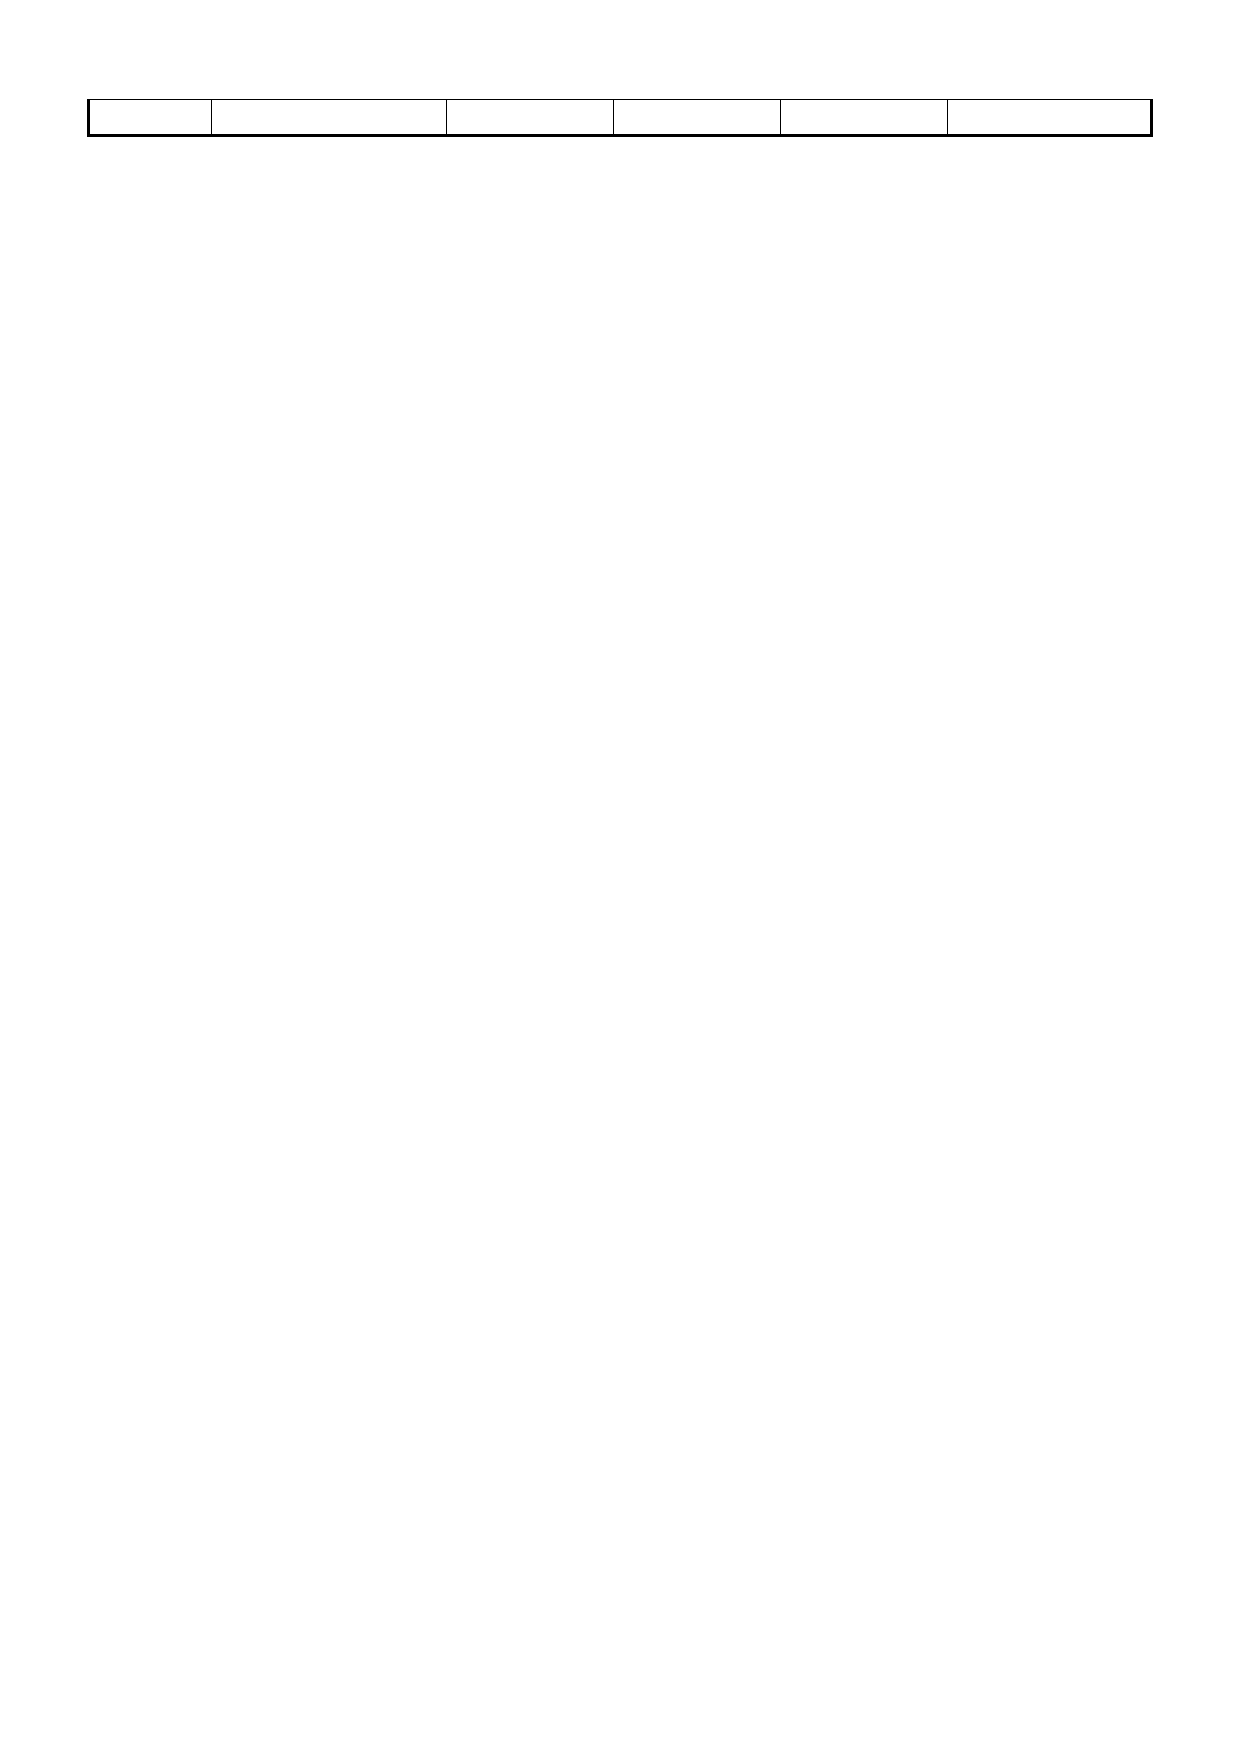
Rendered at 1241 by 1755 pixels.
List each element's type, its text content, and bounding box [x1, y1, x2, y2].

table_cell [781, 100, 947, 134]
table_cell [614, 100, 780, 134]
table_cell □歸還： □移轉： [212, 100, 446, 134]
table_cell 點收 [90, 100, 211, 134]
table_cell [447, 100, 613, 134]
table_cell [948, 100, 1150, 134]
